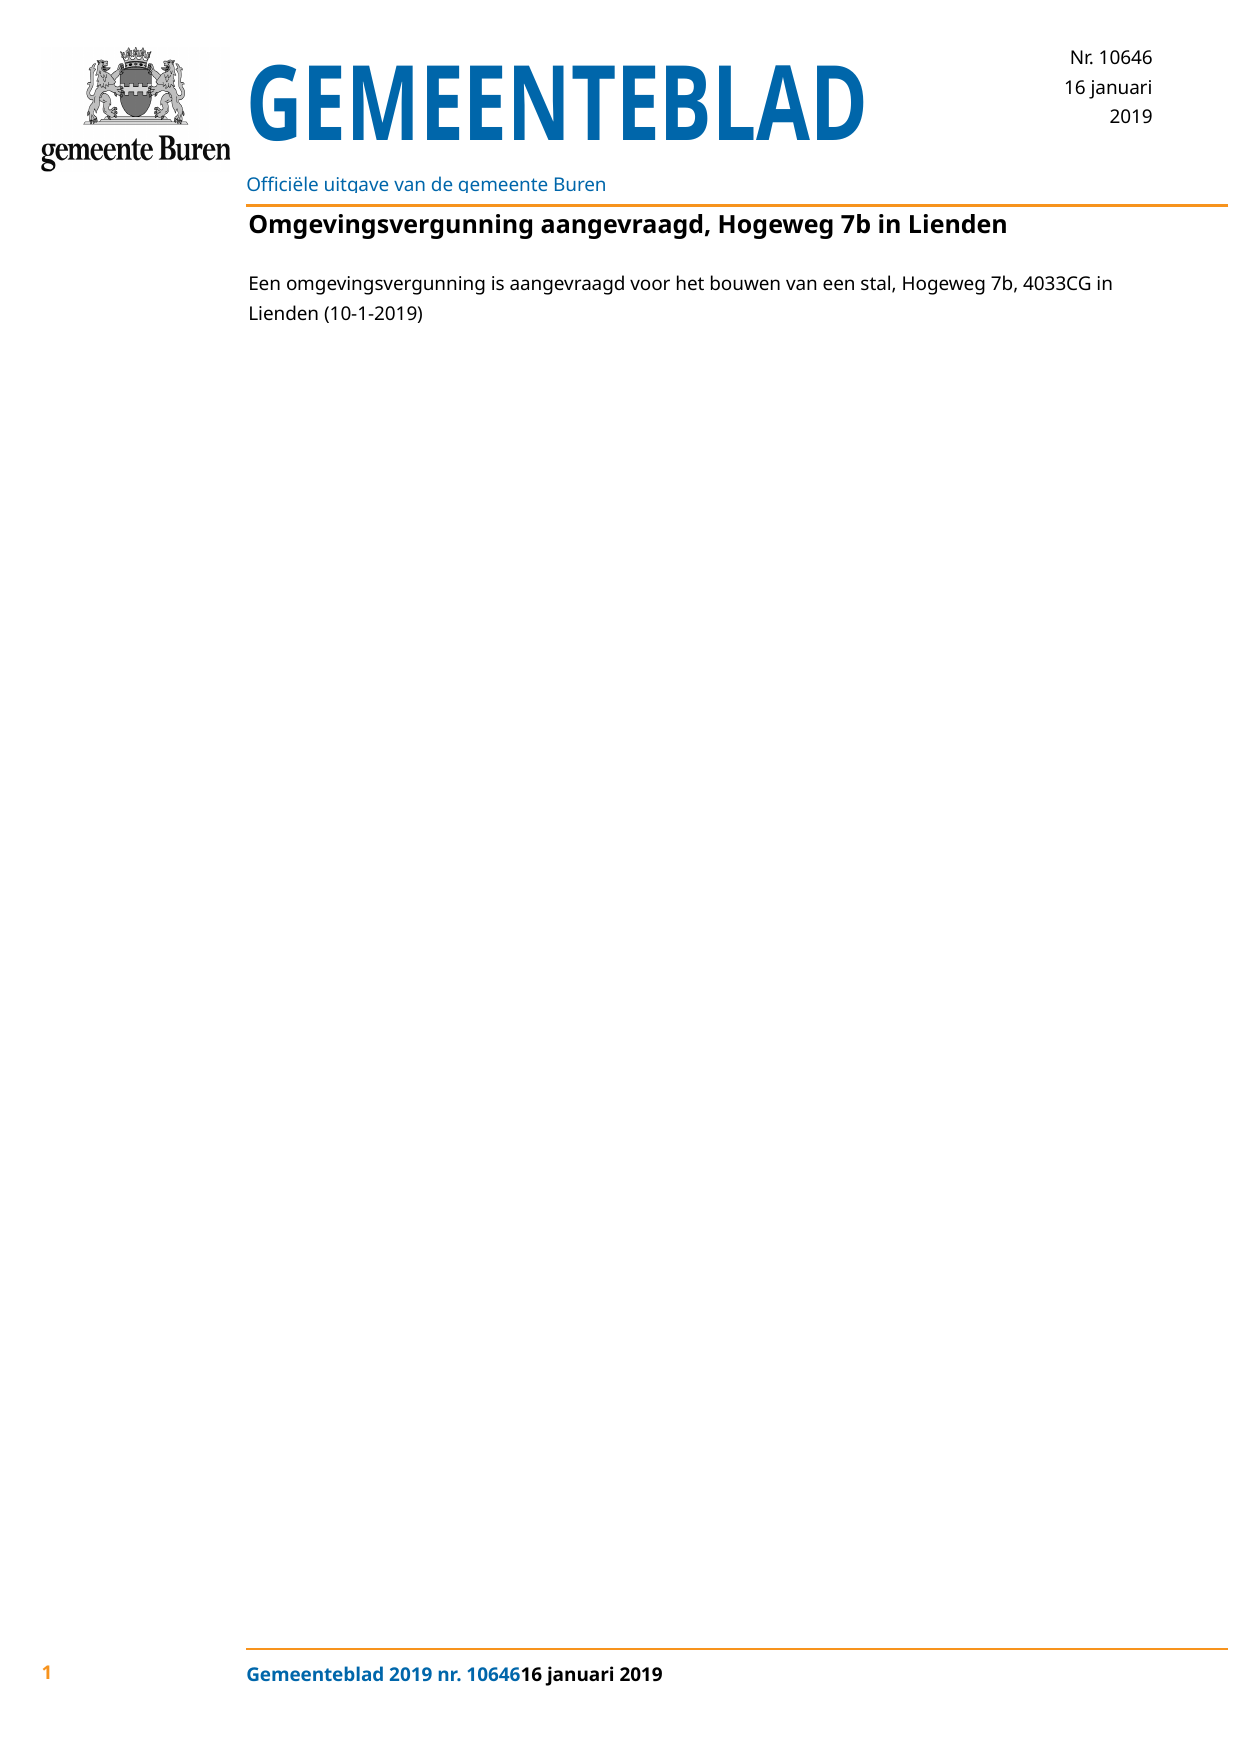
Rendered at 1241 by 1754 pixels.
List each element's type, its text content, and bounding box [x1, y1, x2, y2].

text Een omgevingsvergunning is aangevraagd voor het bouwen van een stal, Hogeweg 7b, 4033CG in Lienden (10-1-2019) [248, 270, 1152, 326]
text Omgevingsvergunning aangevraagd, Hogeweg 7b in Lienden [248, 207, 1152, 241]
picture [41, 47, 231, 172]
